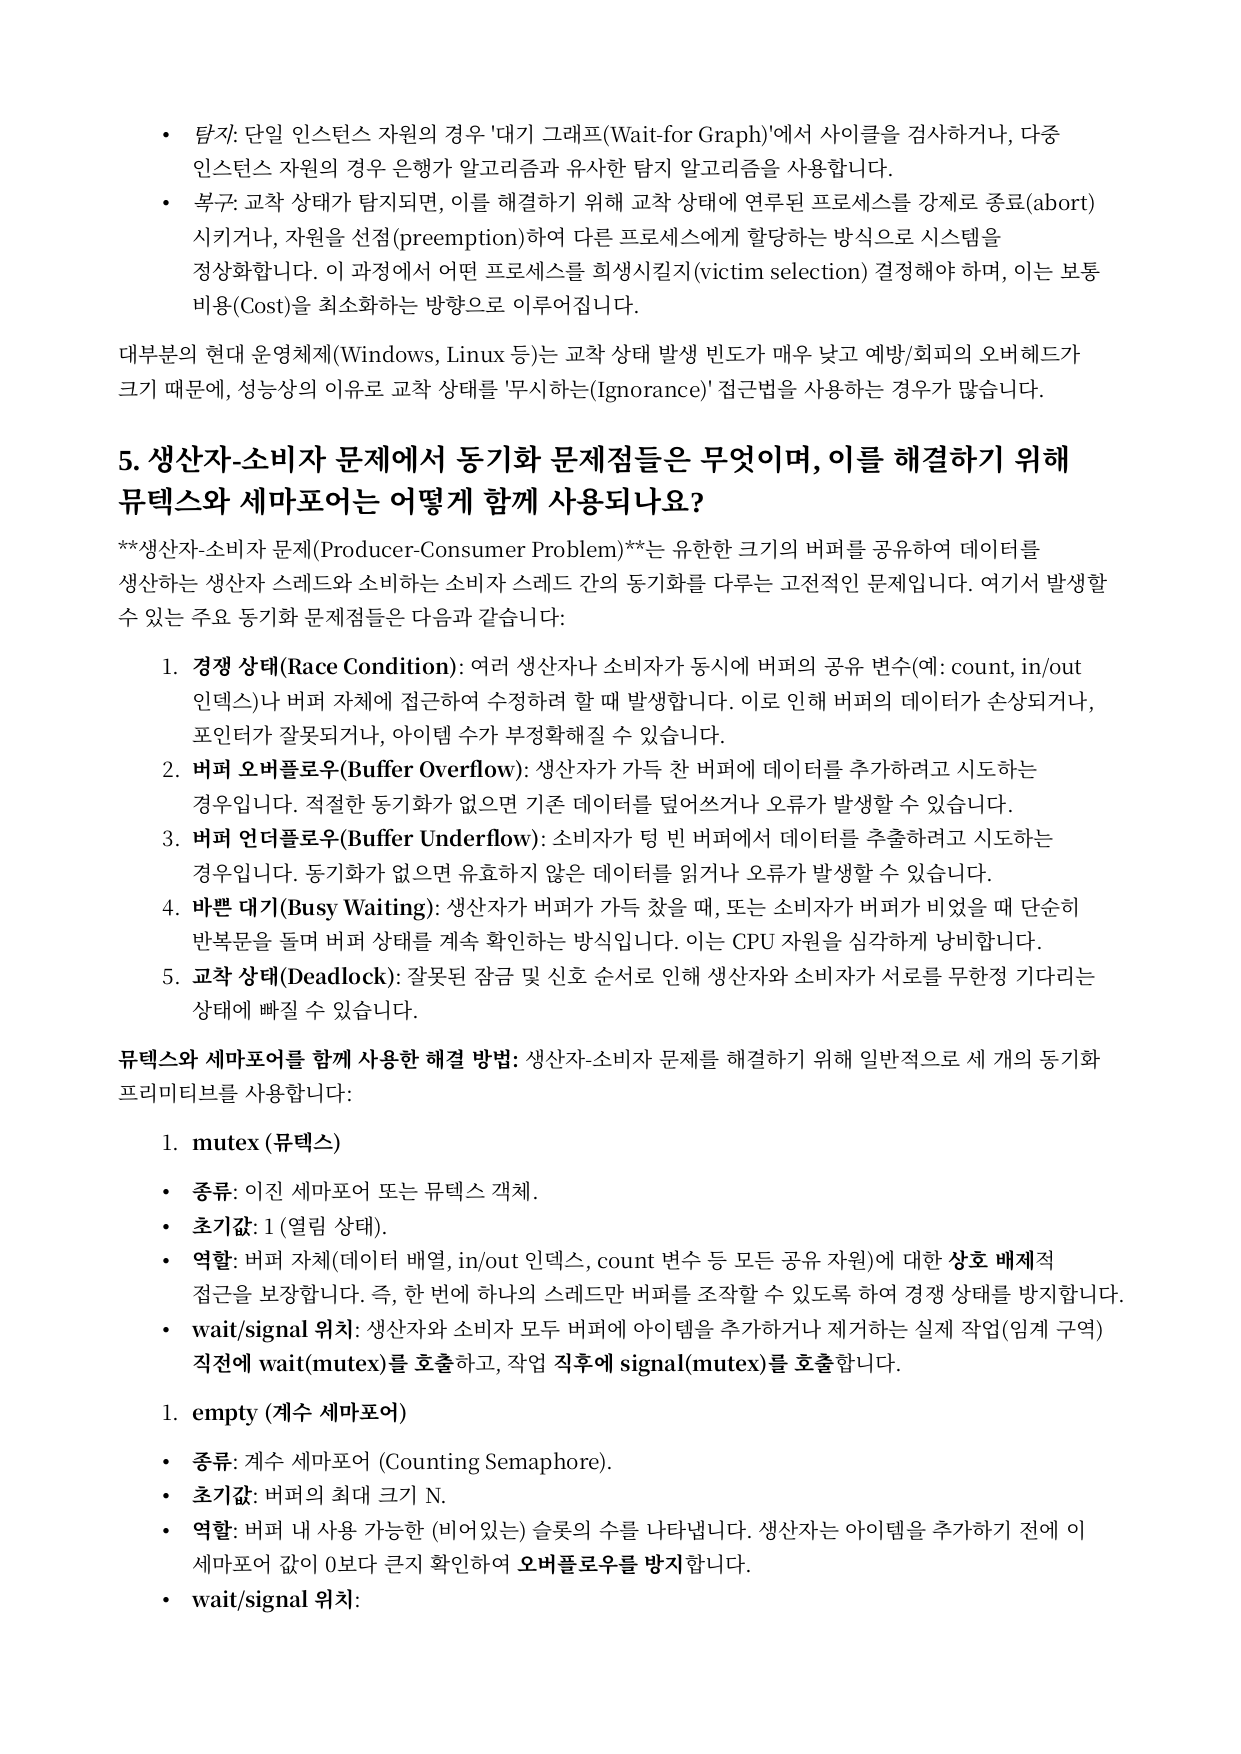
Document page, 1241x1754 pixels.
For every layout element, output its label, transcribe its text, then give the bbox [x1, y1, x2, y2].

subtitle 5. 생산자-소비자 문제에서 동기화 문제점들은 무엇이며, 이를 해결하기 위해 뮤텍스와 세마포어는 어떻게 함께 사용되나요? [118, 437, 1122, 521]
list 버퍼 언더플로우(Buffer Underflow): 소비자가 텅 빈 버퍼에서 데이터를 추출하려고 시도하는 경우입니다. 동기화가 없으면 유효하지 않은 데이터를 읽거나 오류가 발생할 수 있습니다. [162, 823, 1122, 887]
list 탐지: 단일 인스턴스 자원의 경우 '대기 그래프(Wait-for Graph)'에서 사이클을 검사하거나, 다중 인스턴스 자원의 경우 은행가 알고리즘과 유사한 탐지 알고리즘을 사용합니다. [162, 118, 1122, 182]
list 역할: 버퍼 내 사용 가능한 (비어있는) 슬롯의 수를 나타냅니다. 생산자는 아이템을 추가하기 전에 이 세마포어 값이 0보다 큰지 확인하여 오버플로우를 방지합니다. [162, 1514, 1122, 1579]
text 대부분의 현대 운영체제(Windows, Linux 등)는 교착 상태 발생 빈도가 매우 낮고 예방/회피의 오버헤드가 크기 때문에, 성능상의 이유로 교착 상태를 '무시하는(Ignorance)' 접근법을 사용하는 경우가 많습니다. [118, 339, 1122, 403]
list 종류: 계수 세마포어 (Counting Semaphore). [162, 1446, 1122, 1476]
list 초기값: 버퍼의 최대 크기 N. [162, 1480, 1122, 1510]
list 버퍼 오버플로우(Buffer Overflow): 생산자가 가득 찬 버퍼에 데이터를 추가하려고 시도하는 경우입니다. 적절한 동기화가 없으면 기존 데이터를 덮어쓰거나 오류가 발생할 수 있습니다. [162, 754, 1122, 818]
list wait/signal 위치: 생산자와 소비자 모두 버퍼에 아이템을 추가하거나 제거하는 실제 작업(임계 구역) 직전에 wait(mutex)를 호출하고, 작업 직후에 signal(mutex)를 호출합니다. [162, 1313, 1122, 1378]
list 초기값: 1 (열림 상태). [162, 1210, 1122, 1240]
list 종류: 이진 세마포어 또는 뮤텍스 객체. [162, 1176, 1122, 1206]
list 바쁜 대기(Busy Waiting): 생산자가 버퍼가 가득 찼을 때, 또는 소비자가 버퍼가 비었을 때 단순히 반복문을 돌며 버퍼 상태를 계속 확인하는 방식입니다. 이는 CPU 자원을 심각하게 낭비합니다. [162, 891, 1122, 956]
text **생산자-소비자 문제(Producer-Consumer Problem)**는 유한한 크기의 버퍼를 공유하여 데이터를 생산하는 생산자 스레드와 소비하는 소비자 스레드 간의 동기화를 다루는 고전적인 문제입니다. 여기서 발생할 수 있는 주요 동기화 문제점들은 다음과 같습니다: [118, 533, 1122, 632]
list mutex (뮤텍스) [162, 1127, 1122, 1157]
list 경쟁 상태(Race Condition): 여러 생산자나 소비자가 동시에 버퍼의 공유 변수(예: count, in/out 인덱스)나 버퍼 자체에 접근하여 수정하려 할 때 발생합니다. 이로 인해 버퍼의 데이터가 손상되거나, 포인터가 잘못되거나, 아이템 수가 부정확해질 수 있습니다. [162, 651, 1122, 749]
list 역할: 버퍼 자체(데이터 배열, in/out 인덱스, count 변수 등 모든 공유 자원)에 대한 상호 배제적 접근을 보장합니다. 즉, 한 번에 하나의 스레드만 버퍼를 조작할 수 있도록 하여 경쟁 상태를 방지합니다. [162, 1244, 1122, 1309]
list 교착 상태(Deadlock): 잘못된 잠금 및 신호 순서로 인해 생산자와 소비자가 서로를 무한정 기다리는 상태에 빠질 수 있습니다. [162, 960, 1122, 1024]
list empty (계수 세마포어) [162, 1397, 1122, 1427]
text 뮤텍스와 세마포어를 함께 사용한 해결 방법: 생산자-소비자 문제를 해결하기 위해 일반적으로 세 개의 동기화 프리미티브를 사용합니다: [118, 1043, 1122, 1108]
list wait/signal 위치: [162, 1583, 1122, 1613]
list 복구: 교착 상태가 탐지되면, 이를 해결하기 위해 교착 상태에 연루된 프로세스를 강제로 종료(abort)시키거나, 자원을 선점(preemption)하여 다른 프로세스에게 할당하는 방식으로 시스템을 정상화합니다. 이 과정에서 어떤 프로세스를 희생시킬지(victim selection) 결정해야 하며, 이는 보통 비용(Cost)을 최소화하는 방향으로 이루어집니다. [162, 187, 1122, 320]
